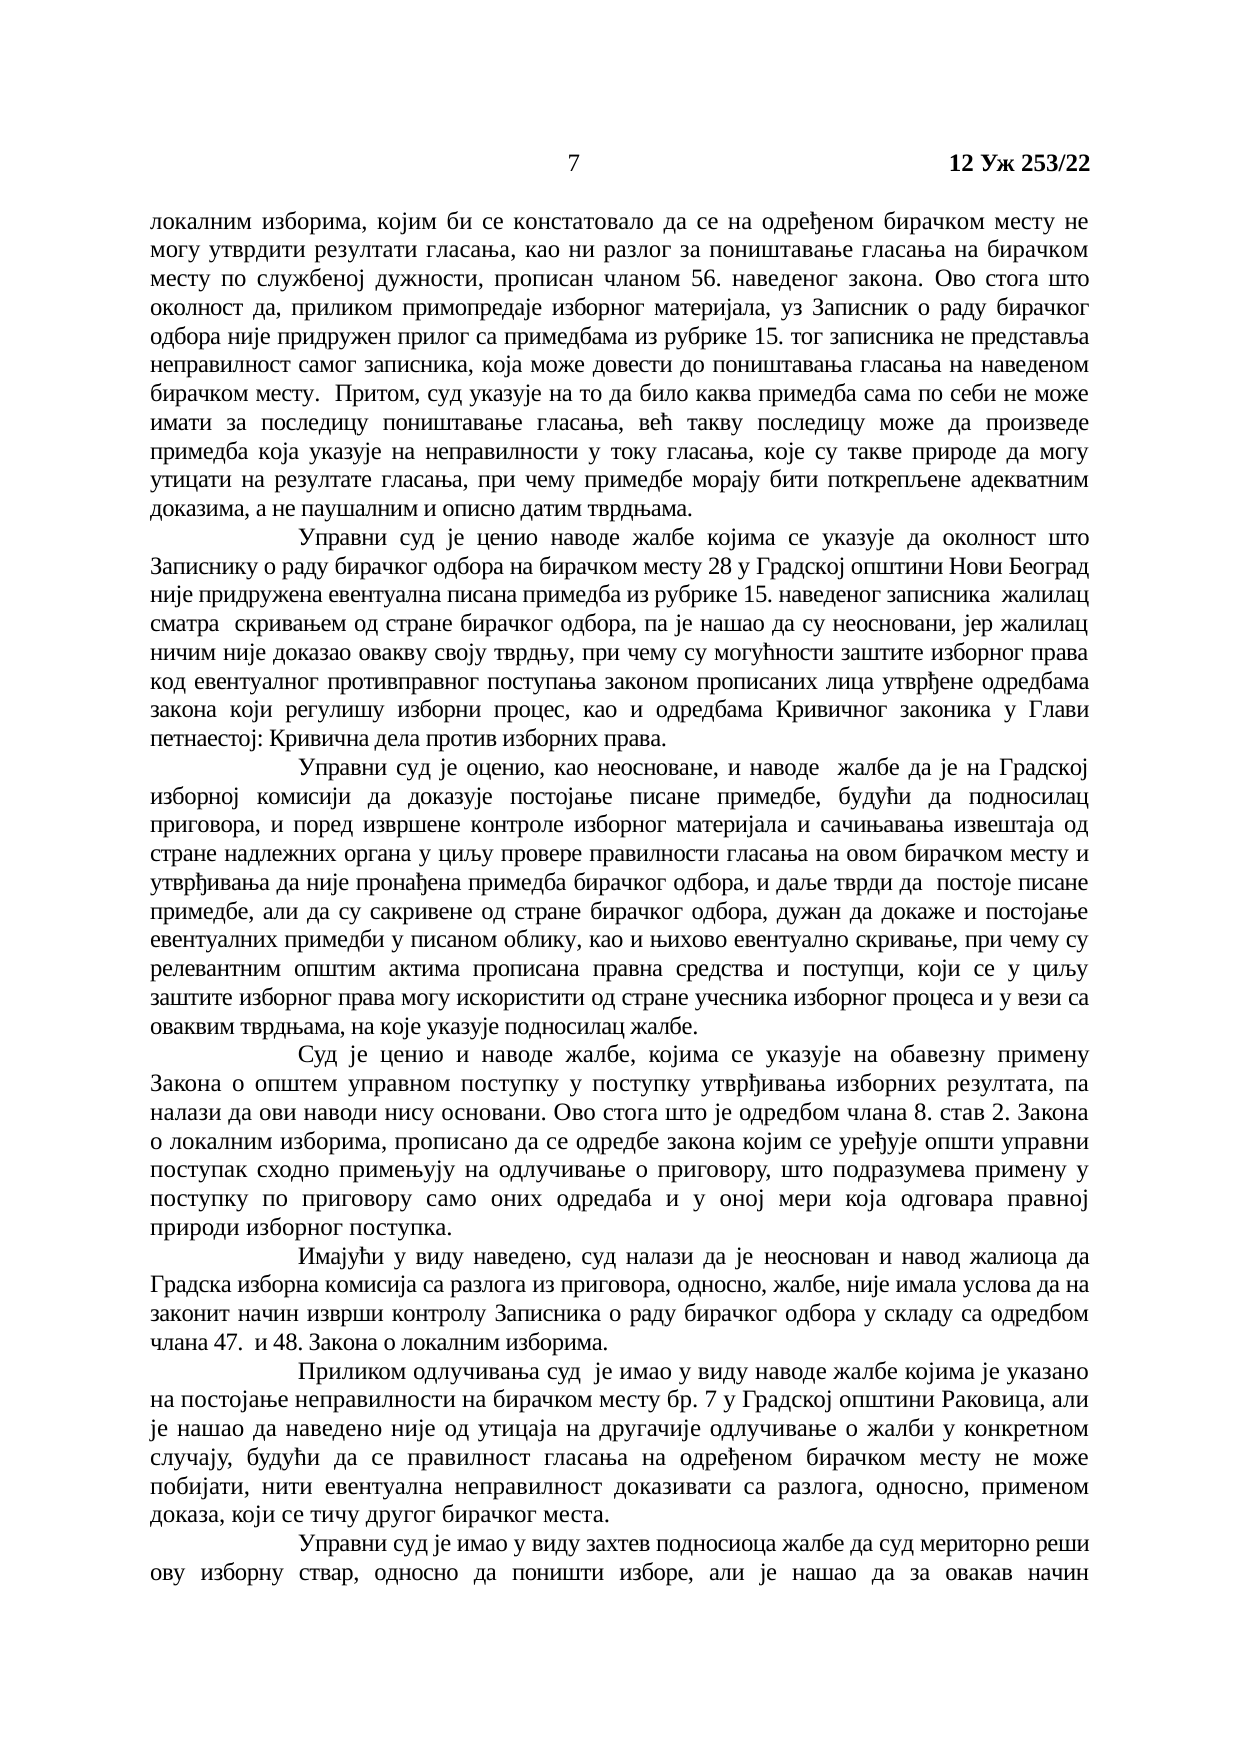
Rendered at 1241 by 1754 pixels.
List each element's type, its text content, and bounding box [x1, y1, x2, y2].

text локалним изборима, којим би се констатовало да се на одређеном бирачком месту не могу утврдити резултати гласања, као ни разлог за поништавање гласања на бирачком месту по службеној дужности, прописан чланом 56. наведеног закона. Ово стога што околност да, приликом примопредаје изборног материјала, уз Записник о раду бирачког одбора није придружен прилог са примедбама из рубрике 15. тог записника не представља неправилност самог записника, која може довести до поништавања гласања на наведеном бирачком месту. Притом, суд указује на то да било каква примедба сама по себи не може имати за последицу поништавање гласања, већ такву последицу може да произведе примедба која указује на неправилности у току гласања, које су такве природе да могу утицати на резултате гласања, при чему примедбе морају бити поткрепљене адекватним доказима, а не паушалним и описно датим тврдњама. [150, 206, 1090, 522]
text Приликом одлучивања суд је имао у виду наводе жалбе којима је указано на постојање неправилности на бирачком месту бр. 7 у Градској општини Раковица, али је нашао да наведено није од утицаја на другачије одлучивање о жалби у конкретном случају, будући да се правилност гласања на одређеном бирачком месту не може побијати, нити евентуална неправилност доказивати са разлога, односно, применом доказа, који се тичу другог бирачког места. [150, 1356, 1090, 1528]
text Управни суд је оценио, као неосноване, и наводе жалбе да је на Градској изборној комисији да доказује постојање писане примедбе, будући да подносилац приговора, и поред извршене контроле изборног материјала и сачињавања извештаја од стране надлежних органа у циљу провере правилности гласања на овом бирачком месту и утврђивања да није пронађена примедба бирачког одбора, и даље тврди да постоје писане примедбе, али да су сакривене од стране бирачког одбора, дужан да докаже и постојање евентуалних примедби у писаном облику, као и њихово евентуално скривање, при чему су релевантним општим актима прописана правна средства и поступци, који се у циљу заштите изборног права могу искористити од стране учесника изборног процеса и у вези са оваквим тврдњама, на које указује подносилац жалбе. [150, 752, 1090, 1039]
text Суд је ценио и наводе жалбе, којима се указује на обавезну примену Закона о општем управном поступку у поступку утврђивања изборних резултата, па налази да ови наводи нису основани. Ово стога што је одредбом члана 8. став 2. Закона о локалним изборима, прописано да се одредбе закона којим се уређује општи управни поступак сходно примењују на одлучивање о приговору, што подразумева примену у поступку по приговору само оних одредаба и у оној мери која одговара правној природи изборног поступка. [150, 1039, 1090, 1241]
text Управни суд је имао у виду захтев подносиоца жалбе да суд мериторно реши ову изборну ствар, односно да поништи изборе, али је нашао да за овакав начин [150, 1528, 1090, 1586]
text Имајући у виду наведено, суд налази да је неоснован и навод жалиоца да Градска изборна комисија са разлога из приговора, односно, жалбе, није имала услова да на законит начин изврши контролу Записника о раду бирачког одбора у складу са одредбом члана 47. и 48. Закона о локалним изборима. [150, 1241, 1090, 1356]
text Управни суд је ценио наводе жалбе којима се указује да околност што Записнику о раду бирачког одбора на бирачком месту 28 у Градској општини Нови Београд није придружена евентуална писана примедба из рубрике 15. наведеног записника жалилац сматра скривањем од стране бирачког одбора, па је нашао да су неосновани, јер жалилац ничим није доказао овакву своју тврдњу, при чему су могућности заштите изборног права код евентуалног противправног поступања законом прописаних лица утврђене одредбама закона који регулишу изборни процес, као и одредбама Кривичног законика у Глави петнаестој: Кривична дела против изборних права. [150, 522, 1090, 752]
